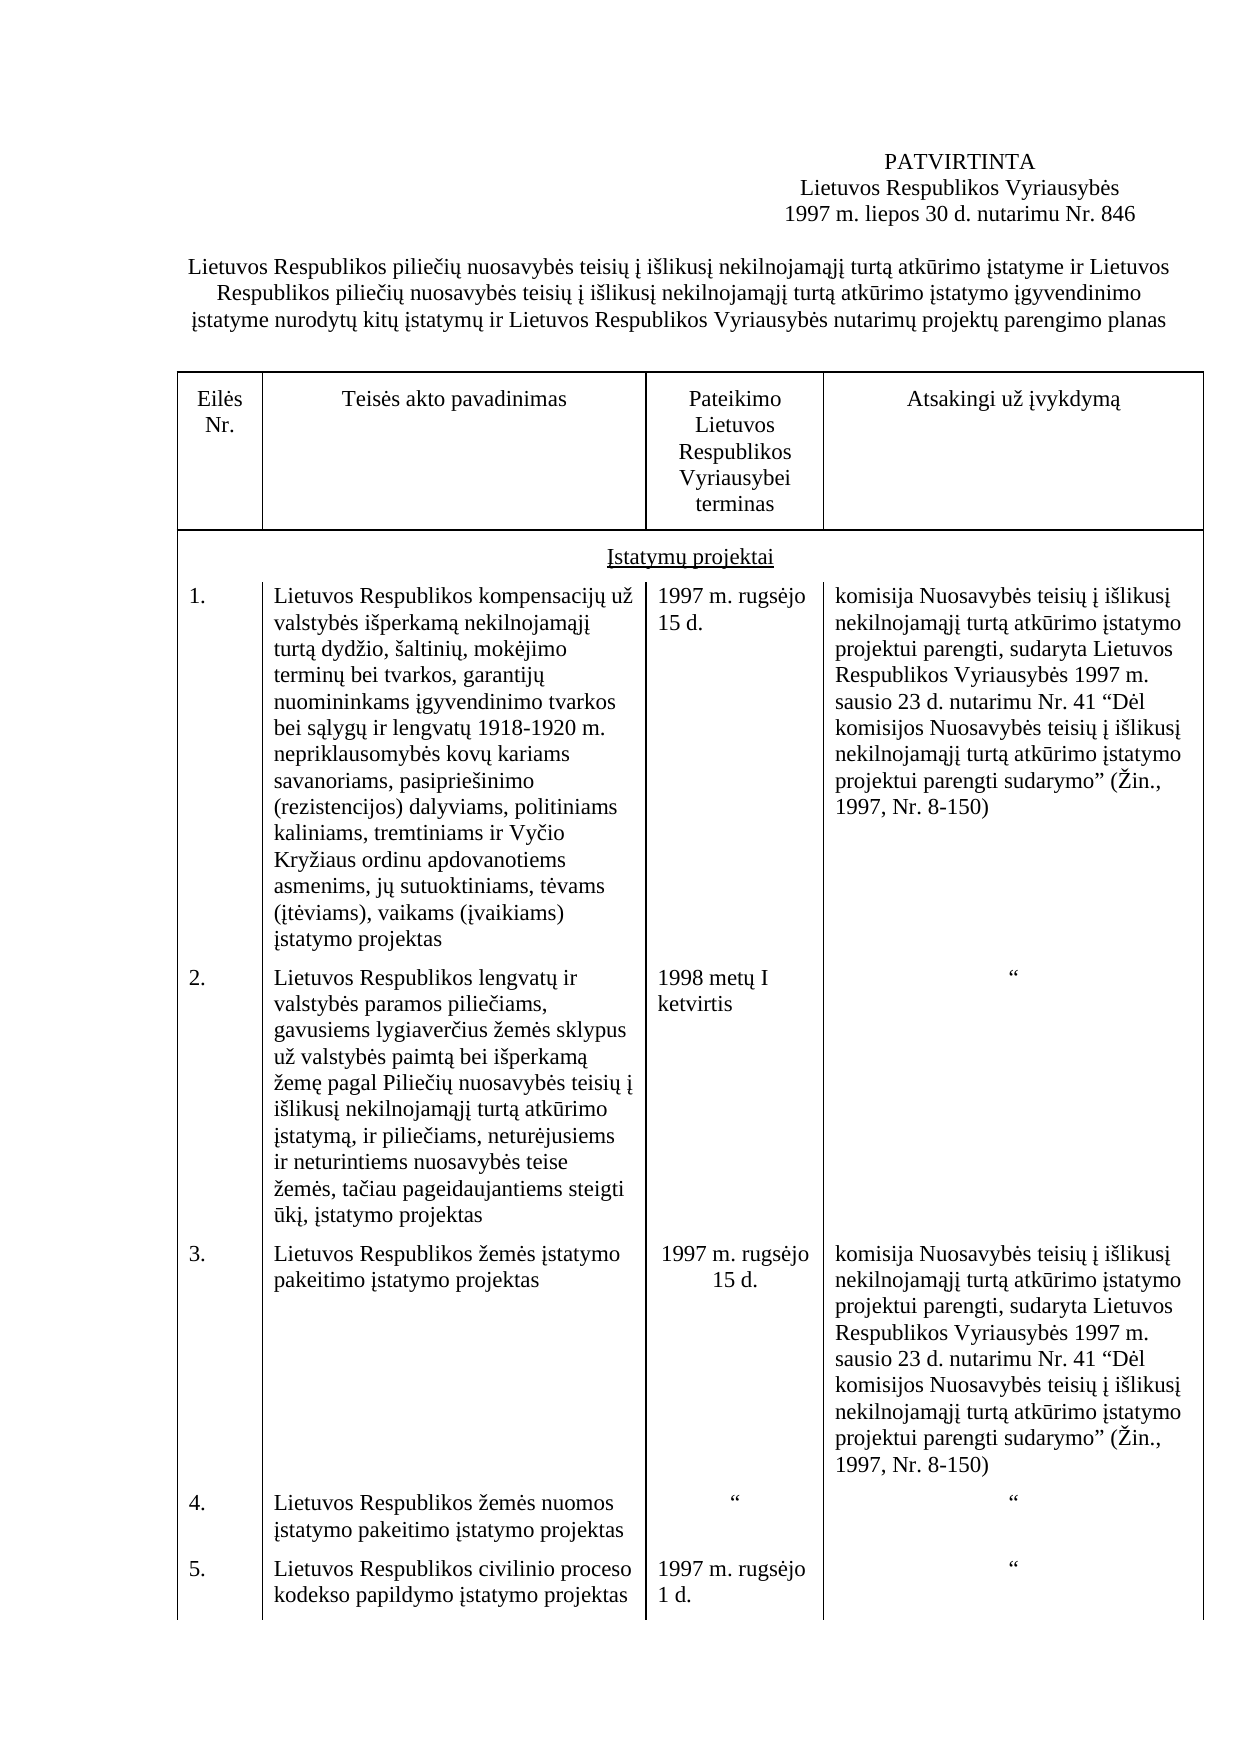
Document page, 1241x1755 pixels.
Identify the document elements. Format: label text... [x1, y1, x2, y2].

table_header Pateikimo Lietuvos Respublikos Vyriausybei terminas [647, 373, 823, 529]
table_cell “ [824, 964, 1203, 1240]
table_cell 1. [178, 582, 262, 964]
text Lietuvos Respublikos piliečių nuosavybės teisių į išlikusį nekilnojamąjį turtą atkūrimo įstatyme ir Lietuvos Respublikos piliečių nuosavybės teisių į išlikusį nekilnojamąjį turtą atkūrimo įstatymo įgyvendinimo įstatyme nurodytų kitų įstatymų ir Lietuvos Respublikos Vyriausybės nutarimų projektų parengimo planas [177, 253, 1181, 332]
text PATVIRTINTA [177, 148, 1181, 174]
table_cell 5. [178, 1555, 262, 1620]
table_cell 2. [178, 964, 262, 1240]
table_cell “ [824, 1555, 1203, 1620]
text 1997 m. liepos 30 d. nutarimu Nr. 846 [177, 200, 1181, 227]
table_cell Lietuvos Respublikos žemės nuomos įstatymo pakeitimo įstatymo projektas [263, 1490, 645, 1555]
table_cell 4. [178, 1490, 262, 1555]
table_cell 3. [178, 1240, 262, 1489]
table_cell 1997 m. rugsėjo 1 d. [647, 1555, 823, 1620]
table_header Eilės Nr. [178, 373, 262, 529]
table_cell Lietuvos Respublikos civilinio proceso kodekso papildymo įstatymo projektas [263, 1555, 645, 1620]
table_cell “ [824, 1490, 1203, 1555]
table_header Atsakingi už įvykdymą [824, 373, 1203, 529]
table_header Teisės akto pavadinimas [263, 373, 645, 529]
table_cell Įstatymų projektai [178, 531, 1203, 582]
table_cell komisija Nuosavybės teisių į išlikusį nekilnojamąjį turtą atkūrimo įstatymo projektui parengti, sudaryta Lietuvos Respublikos Vyriausybės 1997 m. sausio 23 d. nutarimu Nr. 41 “Dėl komisijos Nuosavybės teisių į išlikusį nekilnojamąjį turtą atkūrimo įstatymo projektui parengti sudarymo” (Žin., 1997, Nr. 8-150) [824, 1240, 1203, 1489]
table_cell komisija Nuosavybės teisių į išlikusį nekilnojamąjį turtą atkūrimo įstatymo projektui parengti, sudaryta Lietuvos Respublikos Vyriausybės 1997 m. sausio 23 d. nutarimu Nr. 41 “Dėl komisijos Nuosavybės teisių į išlikusį nekilnojamąjį turtą atkūrimo įstatymo projektui parengti sudarymo” (Žin., 1997, Nr. 8-150) [824, 582, 1203, 964]
table_cell 1998 metų I ketvirtis [647, 964, 823, 1240]
text Lietuvos Respublikos Vyriausybės [177, 174, 1181, 200]
table_cell “ [647, 1490, 823, 1555]
table_cell Lietuvos Respublikos lengvatų ir valstybės paramos piliečiams, gavusiems lygiaverčius žemės sklypus už valstybės paimtą bei išperkamą žemę pagal Piliečių nuosavybės teisių į išlikusį nekilnojamąjį turtą atkūrimo įstatymą, ir piliečiams, neturėjusiems ir neturintiems nuosavybės teise žemės, tačiau pageidaujantiems steigti ūkį, įstatymo projektas [263, 964, 645, 1240]
table_cell 1997 m. rugsėjo 15 d. [647, 1240, 823, 1489]
table_cell Lietuvos Respublikos kompensacijų už valstybės išperkamą nekilnojamąjį turtą dydžio, šaltinių, mokėjimo terminų bei tvarkos, garantijų nuomininkams įgyvendinimo tvarkos bei sąlygų ir lengvatų 1918-1920 m. nepriklausomybės kovų kariams savanoriams, pasipriešinimo (rezistencijos) dalyviams, politiniams kaliniams, tremtiniams ir Vyčio Kryžiaus ordinu apdovanotiems asmenims, jų sutuoktiniams, tėvams (įtėviams), vaikams (įvaikiams) įstatymo projektas [263, 582, 645, 964]
table_cell 1997 m. rugsėjo 15 d. [647, 582, 823, 964]
table_cell Lietuvos Respublikos žemės įstatymo pakeitimo įstatymo projektas [263, 1240, 645, 1489]
